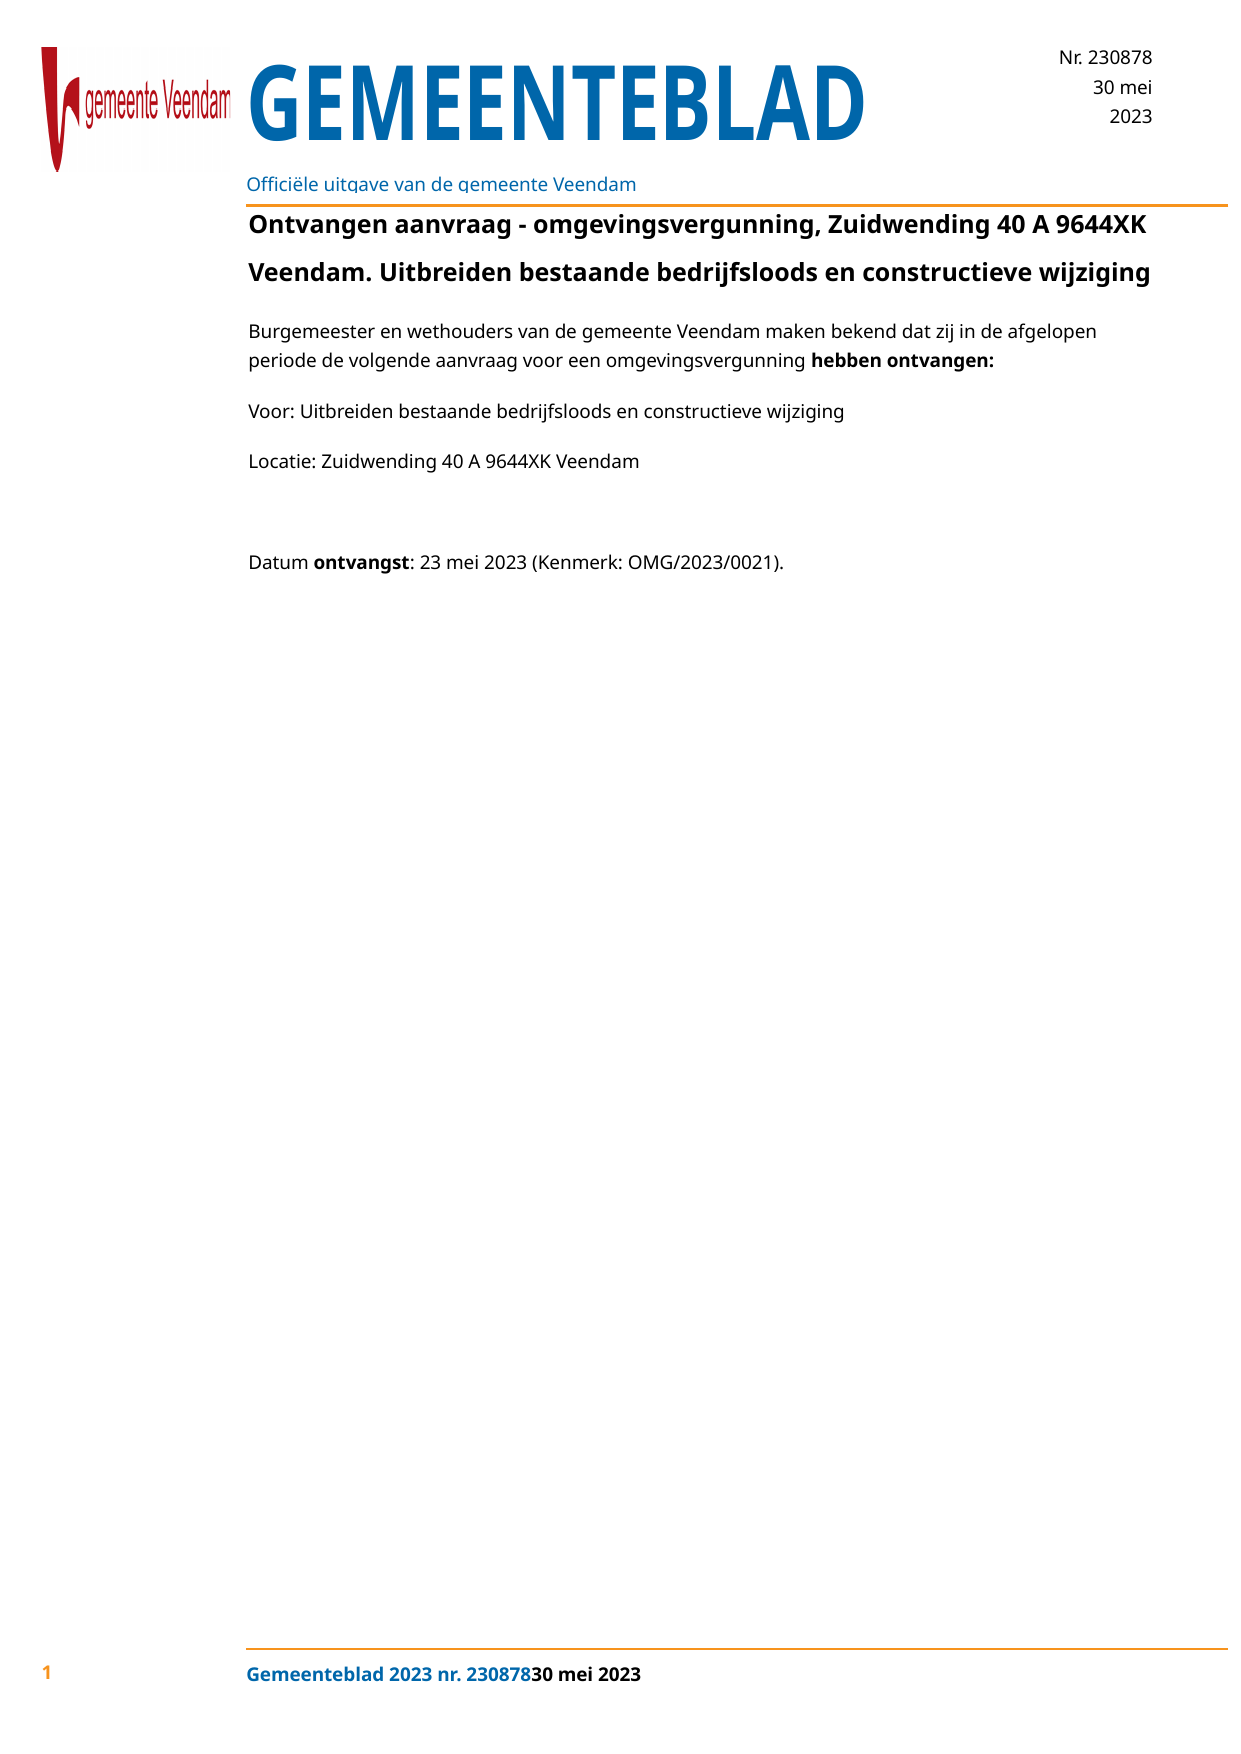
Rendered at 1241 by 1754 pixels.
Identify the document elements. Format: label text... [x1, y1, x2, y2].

text Locatie: Zuidwending 40 A 9644XK Veendam [248, 448, 1152, 474]
text Voor: Uitbreiden bestaande bedrijfsloods en constructieve wijziging [248, 398, 1152, 424]
text Ontvangen aanvraag - omgevingsvergunning, Zuidwending 40 A 9644XK Veendam. Uitbreiden bestaande bedrijfsloods en constructieve wijziging [248, 207, 1152, 288]
picture [41, 47, 231, 172]
text Burgemeester en wethouders van de gemeente Veendam maken bekend dat zij in de afgelopen periode de volgende aanvraag voor een omgevingsvergunning hebben ontvangen: [248, 318, 1152, 373]
text Datum ontvangst: 23 mei 2023 (Kenmerk: OMG/2023/0021). [248, 549, 1152, 575]
